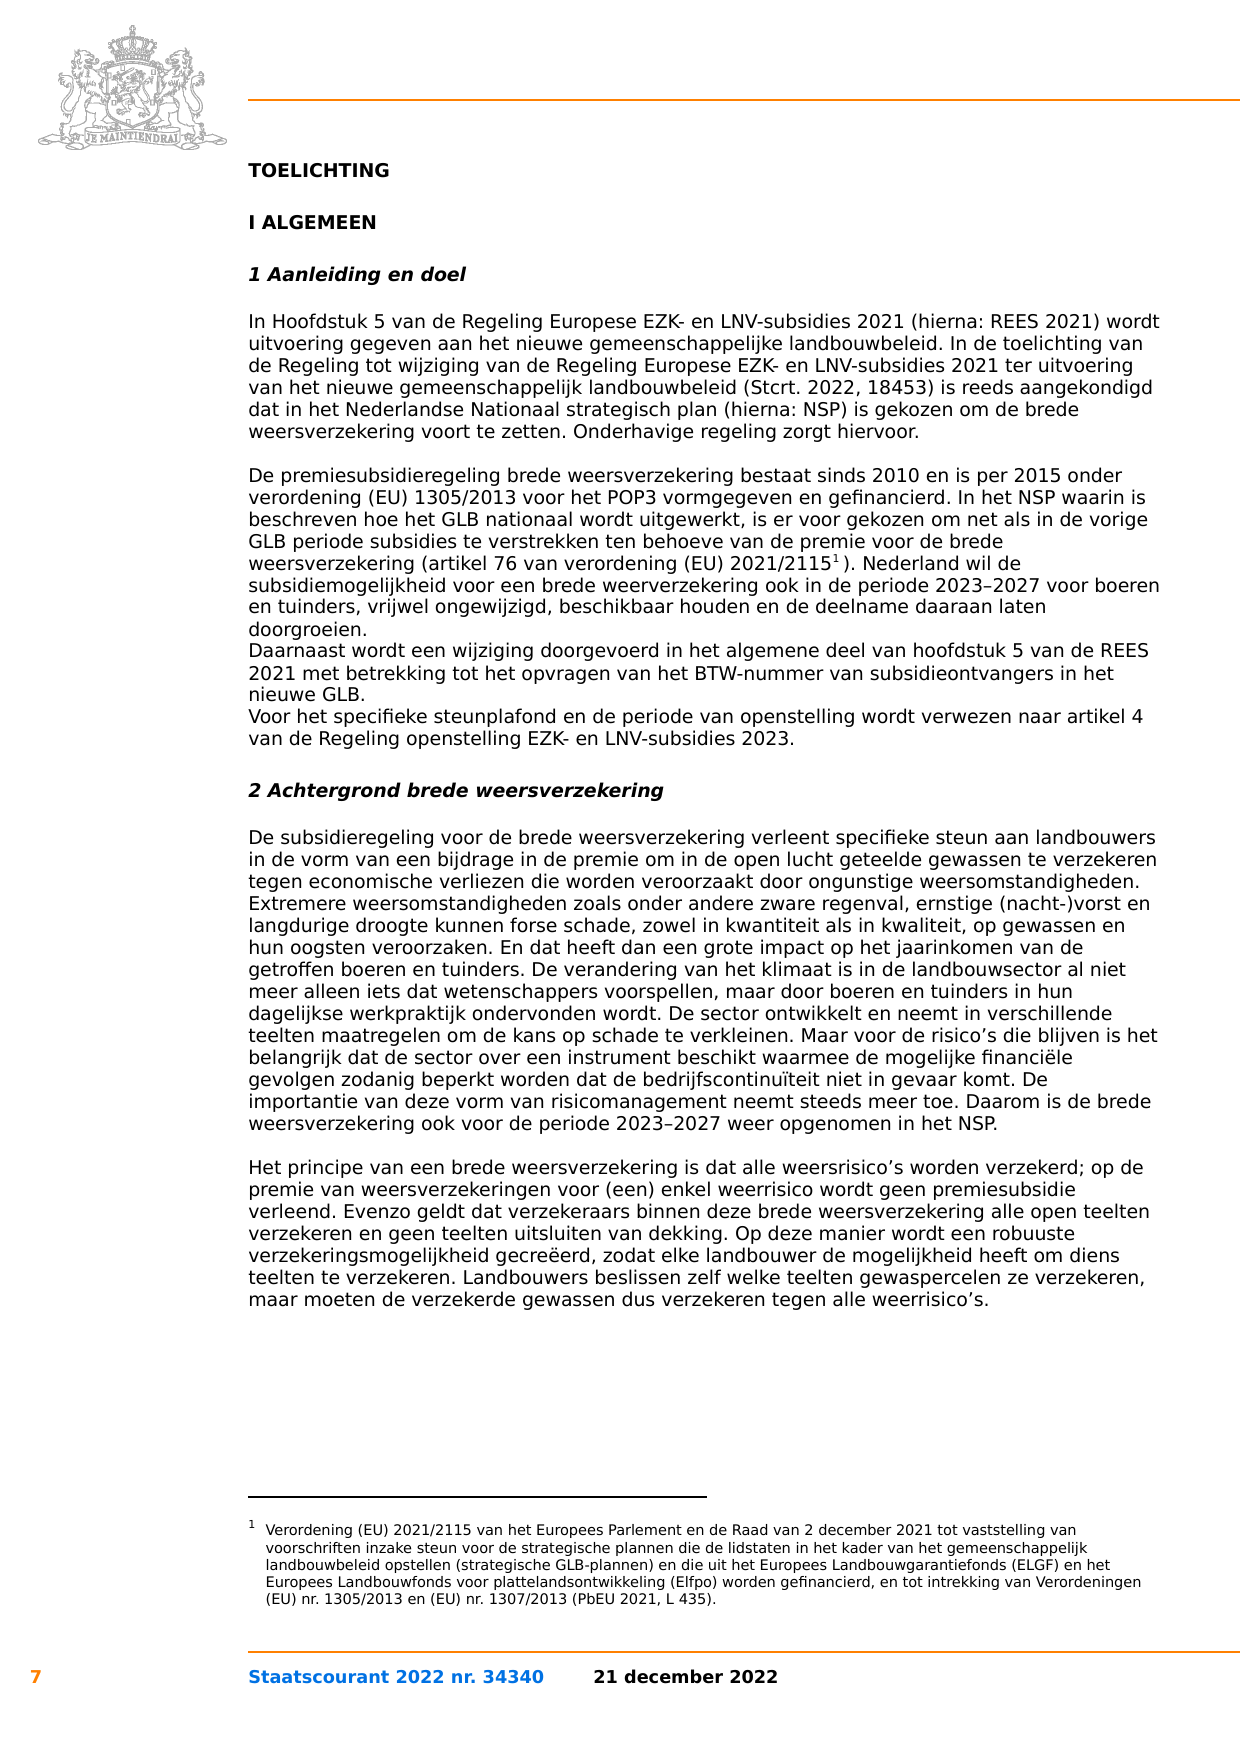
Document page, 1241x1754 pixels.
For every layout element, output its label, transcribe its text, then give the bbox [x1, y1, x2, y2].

subtitle I ALGEMEEN [248, 212, 1163, 234]
subtitle 1 Aanleiding en doel [248, 264, 1163, 286]
text Het principe van een brede weersverzekering is dat alle weersrisico’s worden verzekerd; op de premie van weersverzekeringen voor (een) enkel weerrisico wordt geen premiesubsidie verleend. Evenzo geldt dat verzekeraars binnen deze brede weersverzekering alle open teelten verzekeren en geen teelten uitsluiten van dekking. Op deze manier wordt een robuuste verzekeringsmogelijkheid gecreëerd, zodat elke landbouwer de mogelijkheid heeft om diens teelten te verzekeren. Landbouwers beslissen zelf welke teelten gewaspercelen ze verzekeren, maar moeten de verzekerde gewassen dus verzekeren tegen alle weerrisico’s. [248, 1157, 1163, 1311]
subtitle 2 Achtergrond brede weersverzekering [248, 780, 1163, 802]
text Voor het specifieke steunplafond en de periode van openstelling wordt verwezen naar artikel 4 van de Regeling openstelling EZK- en LNV-subsidies 2023. [248, 706, 1163, 750]
text In Hoofdstuk 5 van de Regeling Europese EZK- en LNV-subsidies 2021 (hierna: REES 2021) wordt uitvoering gegeven aan het nieuwe gemeenschappelijke landbouwbeleid. In de toelichting van de Regeling tot wijziging van de Regeling Europese EZK- en LNV-subsidies 2021 ter uitvoering van het nieuwe gemeenschappelijk landbouwbeleid (Stcrt. 2022, 18453) is reeds aangekondigd dat in het Nederlandse Nationaal strategisch plan (hierna: NSP) is gekozen om de brede weersverzekering voort te zetten. Onderhavige regeling zorgt hiervoor. [248, 311, 1163, 443]
subtitle TOELICHTING [248, 160, 1163, 182]
text De premiesubsidieregeling brede weersverzekering bestaat sinds 2010 en is per 2015 onder verordening (EU) 1305/2013 voor het POP3 vormgegeven en gefinancierd. In het NSP waarin is beschreven hoe het GLB nationaal wordt uitgewerkt, is er voor gekozen om net als in de vorige GLB periode subsidies te verstrekken ten behoeve van de premie voor de brede weersverzekering (artikel 76 van verordening (EU) 2021/2115). Nederland wil de subsidiemogelijkheid voor een brede weerverzekering ook in de periode 2023–2027 voor boeren en tuinders, vrijwel ongewijzigd, beschikbaar houden en de deelname daaraan laten doorgroeien. [248, 464, 1163, 640]
text De subsidieregeling voor de brede weersverzekering verleent specifieke steun aan landbouwers in de vorm van een bijdrage in de premie om in de open lucht geteelde gewassen te verzekeren tegen economische verliezen die worden veroorzaakt door ongunstige weersomstandigheden. Extremere weersomstandigheden zoals onder andere zware regenval, ernstige (nacht-)vorst en langdurige droogte kunnen forse schade, zowel in kwantiteit als in kwaliteit, op gewassen en hun oogsten veroorzaken. En dat heeft dan een grote impact op het jaarinkomen van de getroffen boeren en tuinders. De verandering van het klimaat is in de landbouwsector al niet meer alleen iets dat wetenschappers voorspellen, maar door boeren en tuinders in hun dagelijkse werkpraktijk ondervonden wordt. De sector ontwikkelt en neemt in verschillende teelten maatregelen om de kans op schade te verkleinen. Maar voor de risico’s die blijven is het belangrijk dat de sector over een instrument beschikt waarmee de mogelijke financiële gevolgen zodanig beperkt worden dat de bedrijfscontinuïteit niet in gevaar komt. De importantie van deze vorm van risicomanagement neemt steeds meer toe. Daarom is de brede weersverzekering ook voor de periode 2023–2027 weer opgenomen in het NSP. [248, 827, 1163, 1135]
text Daarnaast wordt een wijziging doorgevoerd in het algemene deel van hoofdstuk 5 van de REES 2021 met betrekking tot het opvragen van het BTW-nummer van subsidieontvangers in het nieuwe GLB. [248, 640, 1163, 706]
picture [38, 25, 227, 150]
text Verordening (EU) 2021/2115 van het Europees Parlement en de Raad van 2 december 2021 tot vaststelling van voorschriften inzake steun voor de strategische plannen die de lidstaten in het kader van het gemeenschappelijk landbouwbeleid opstellen (strategische GLB-plannen) en die uit het Europees Landbouwgarantiefonds (ELGF) en het Europees Landbouwfonds voor plattelandsontwikkeling (Elfpo) worden gefinancierd, en tot intrekking van Verordeningen (EU) nr. 1305/2013 en (EU) nr. 1307/2013 (PbEU 2021, L 435). [248, 1518, 1163, 1608]
